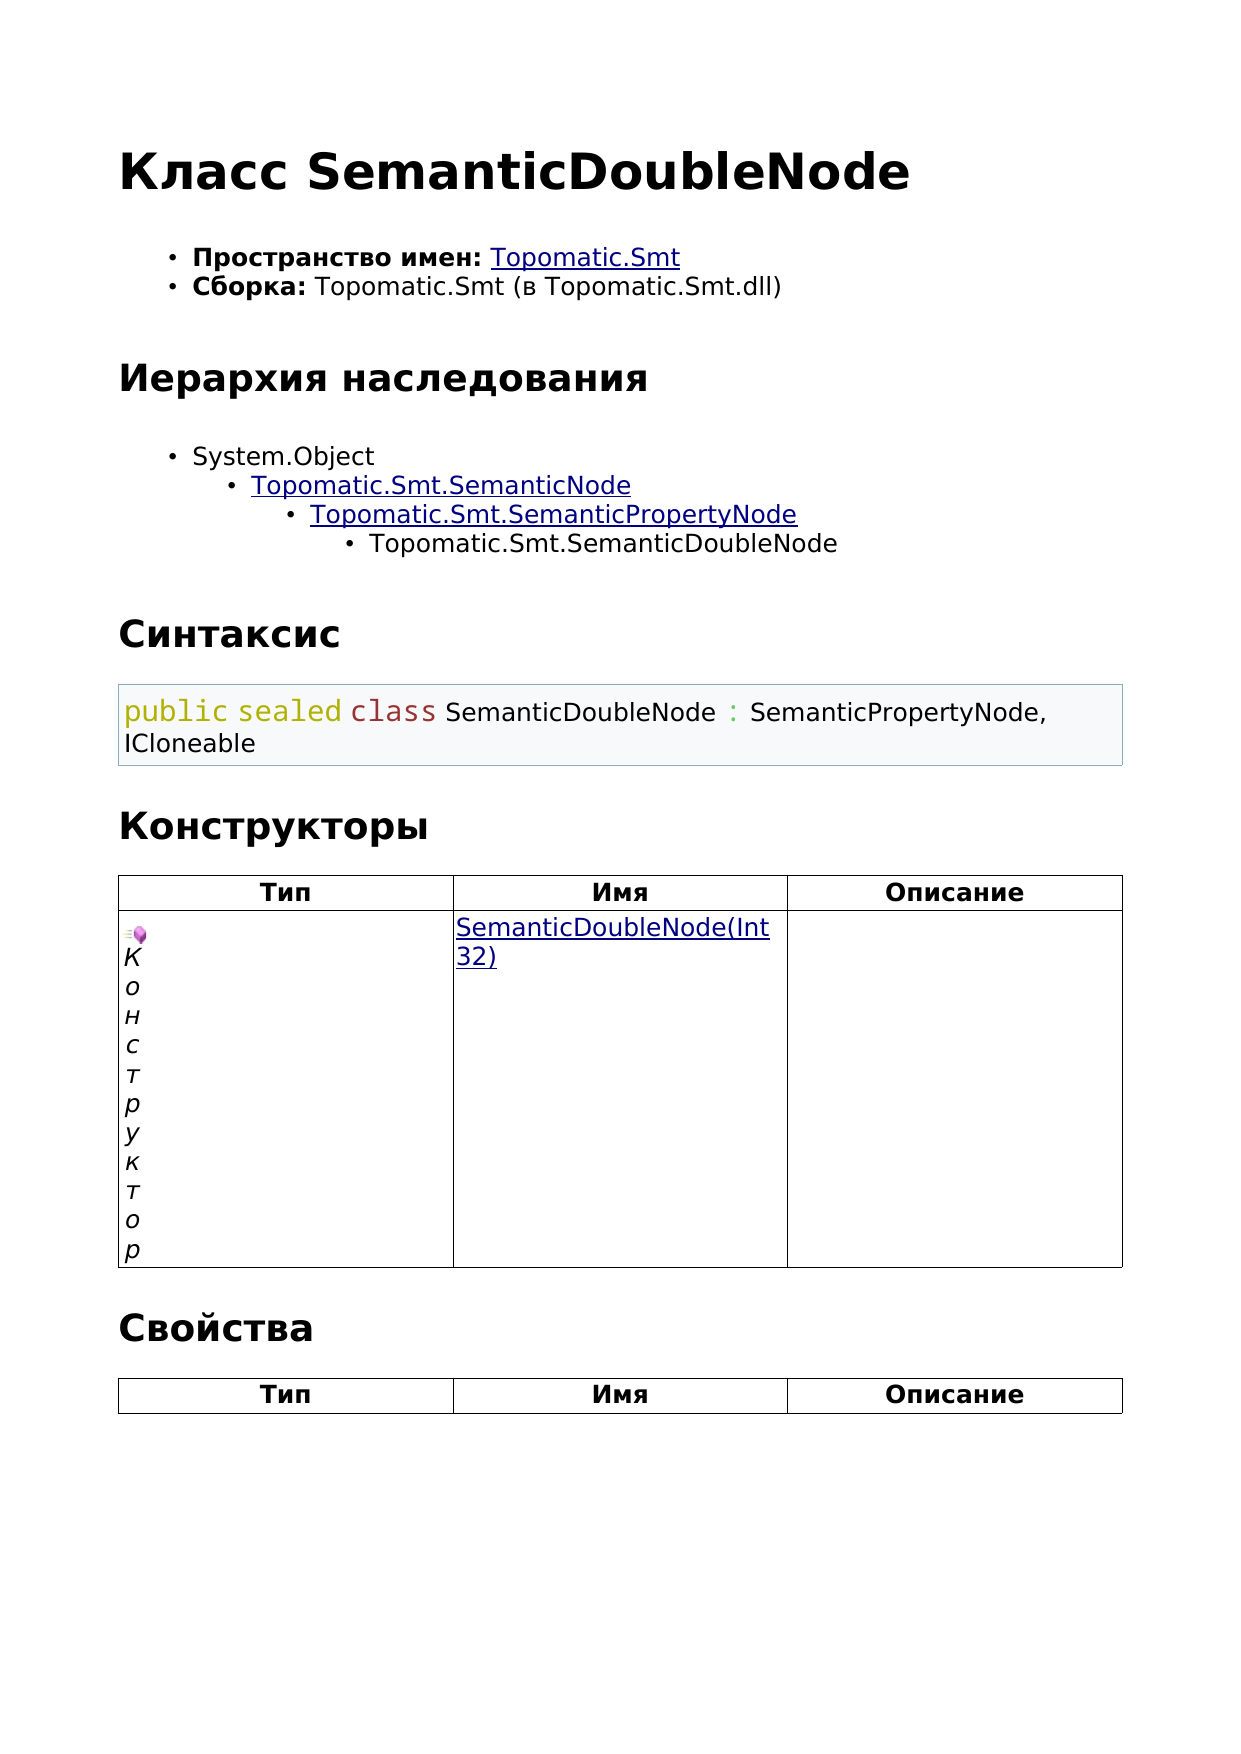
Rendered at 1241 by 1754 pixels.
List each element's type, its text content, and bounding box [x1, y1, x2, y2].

table_header Тип [119, 876, 453, 910]
table_header Описание [788, 876, 1122, 910]
subtitle Конструкторы [118, 804, 1122, 848]
list Topomatic.Smt.SemanticDoubleNode [354, 529, 1122, 558]
table_cell SemanticDoubleNode(Int32) [454, 911, 787, 1267]
subtitle Класс SemanticDoubleNode [118, 143, 1122, 201]
subtitle Иерархия наследования [118, 356, 1122, 400]
table_header public sealed class SemanticDoubleNode : SemanticPropertyNode, ICloneable [119, 685, 1122, 764]
table_header Описание [788, 1379, 1122, 1413]
picture [121, 926, 147, 944]
subtitle Свойства [118, 1307, 1122, 1350]
subtitle Синтаксис [118, 613, 1122, 657]
table_cell [788, 911, 1122, 1267]
list Сборка: Topomatic.Smt (в Topomatic.Smt.dll) [177, 272, 1122, 302]
list Topomatic.Smt.SemanticNode [236, 471, 1122, 500]
table_cell [119, 911, 453, 1267]
table_header Тип [119, 1379, 453, 1413]
table_header Имя [454, 876, 787, 910]
table_header Имя [454, 1379, 787, 1413]
list Topomatic.Smt.SemanticPropertyNode [295, 500, 1122, 529]
list Пространство имен: Topomatic.Smt [177, 243, 1122, 272]
list System.Object [177, 442, 1122, 471]
